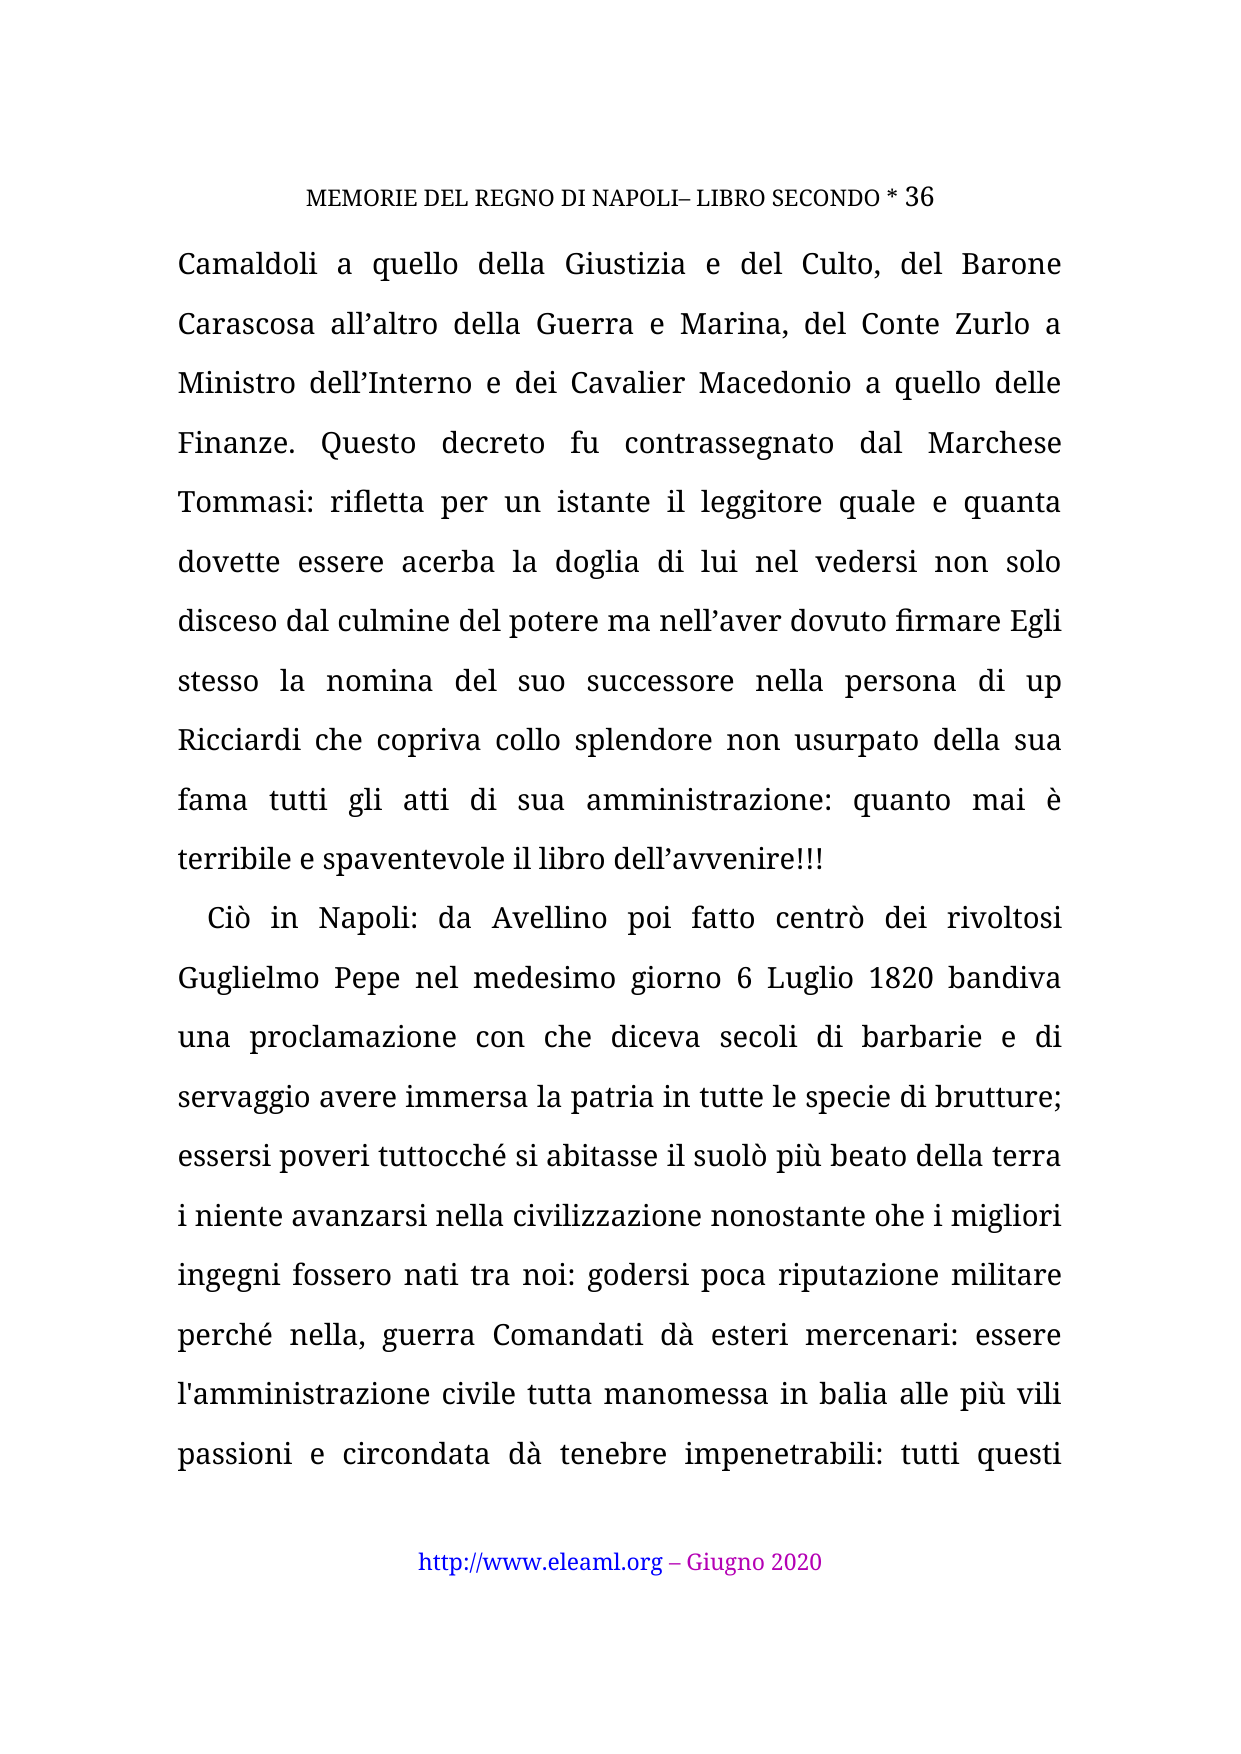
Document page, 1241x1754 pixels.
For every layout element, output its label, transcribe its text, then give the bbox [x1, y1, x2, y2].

text Camaldoli a quello della Giustizia e del Culto, del Barone Carascosa all’altro della Guerra e Marina, del Conte Zurlo a Ministro dell’Interno e dei Cavalier Macedonio a quello delle Finanze. Questo decreto fu contrassegnato dal Marchese Tommasi: rifletta per un istante il leggitore quale e quanta dovette essere acerba la doglia di lui nel vedersi non solo disceso dal culmine del potere ma nell’aver dovuto firmare Egli stesso la nomina del suo successore nella persona di up Ricciardi che copriva collo splendore non usurpato della sua fama tutti gli atti di sua amministrazione: quanto mai è terribile e spaventevole il libro dell’avvenire!!! [177, 243, 1063, 878]
text Ciò in Napoli: da Avellino poi fatto centrò dei rivoltosi Guglielmo Pepe nel medesimo giorno 6 Luglio 1820 bandiva una proclamazione con che diceva secoli di barbarie e di servaggio avere immersa la patria in tutte le specie di brutture; essersi poveri tuttocché si abitasse il suolò più beato della terra i niente avanzarsi nella civilizzazione nonostante ohe i migliori ingegni fossero nati tra noi: godersi poca riputazione militare perché nella, guerra Comandati dà esteri mercenari: essere l'amministrazione civile tutta manomessa in balia alle più vili passioni e circondata dà tenebre impenetrabili: tutti questi [177, 898, 1063, 1473]
